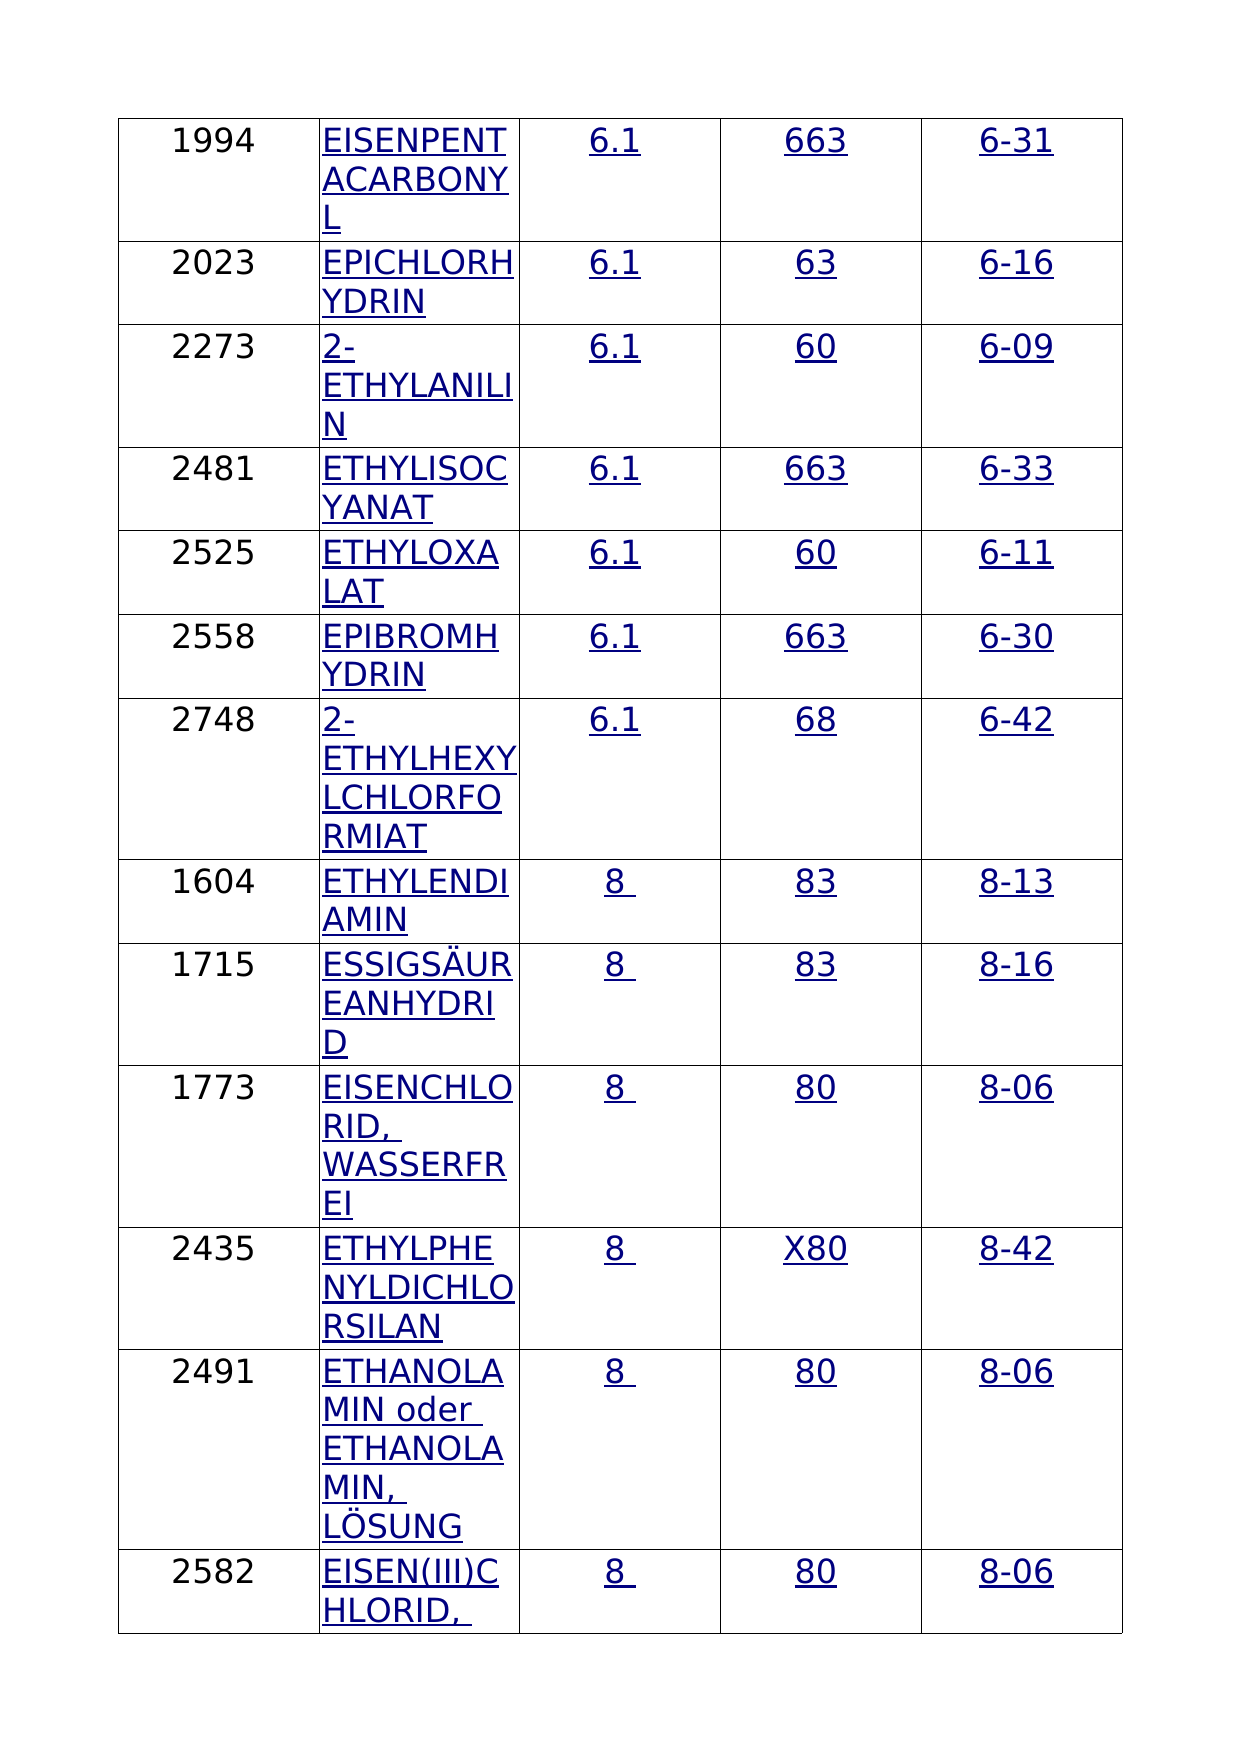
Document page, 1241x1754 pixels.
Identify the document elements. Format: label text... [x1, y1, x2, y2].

table_cell 6-30 [922, 615, 1122, 698]
table_cell 83 [721, 860, 921, 943]
table_cell 60 [721, 531, 921, 614]
table_cell EPIBROMHYDRIN [320, 615, 519, 698]
table_cell 8 [520, 1228, 720, 1349]
table_cell 68 [721, 699, 921, 859]
table_cell 1715 [119, 944, 319, 1065]
table_cell 8-06 [922, 1066, 1122, 1227]
table_cell 6.1 [520, 615, 720, 698]
table_cell 2-ETHYLHEXYLCHLORFORMIAT [320, 699, 519, 859]
table_cell ETHYLPHENYLDICHLORSILAN [320, 1228, 519, 1349]
table_cell 8-16 [922, 944, 1122, 1065]
table_cell 2582 [119, 1550, 319, 1633]
table_cell 60 [721, 325, 921, 447]
table_cell 6.1 [520, 531, 720, 614]
table_cell 663 [721, 448, 921, 530]
table_cell 8-06 [922, 1550, 1122, 1633]
table_cell 2273 [119, 325, 319, 447]
table_cell 8-13 [922, 860, 1122, 943]
table_cell 2748 [119, 699, 319, 859]
table_cell 80 [721, 1550, 921, 1633]
table_cell 8 [520, 944, 720, 1065]
table_cell 80 [721, 1350, 921, 1549]
table_cell EPICHLORHYDRIN [320, 242, 519, 324]
table_cell 2023 [119, 242, 319, 324]
table_cell 2435 [119, 1228, 319, 1349]
table_cell ETHYLENDIAMIN [320, 860, 519, 943]
table_cell 8-42 [922, 1228, 1122, 1349]
table_cell 6-33 [922, 448, 1122, 530]
table_cell 6.1 [520, 448, 720, 530]
table_cell 63 [721, 242, 921, 324]
table_cell 8 [520, 1550, 720, 1633]
table_cell 8 [520, 1350, 720, 1549]
table_cell 6-16 [922, 242, 1122, 324]
table_cell ETHANOLAMIN oder ETHANOLAMIN, LÖSUNG [320, 1350, 519, 1549]
table_cell 83 [721, 944, 921, 1065]
table_cell 663 [721, 119, 921, 241]
table_cell 8-06 [922, 1350, 1122, 1549]
table_cell 6-11 [922, 531, 1122, 614]
table_cell 1604 [119, 860, 319, 943]
table_cell 2491 [119, 1350, 319, 1549]
table_cell 1994 [119, 119, 319, 241]
table_cell 2558 [119, 615, 319, 698]
table_cell 2481 [119, 448, 319, 530]
table_cell EISEN(III)CHLORID, [320, 1550, 519, 1633]
table_cell 2-ETHYLANILIN [320, 325, 519, 447]
table_cell 6-31 [922, 119, 1122, 241]
table_cell 6.1 [520, 699, 720, 859]
table_cell ESSIGSÄUREANHYDRID [320, 944, 519, 1065]
table_cell 8 [520, 860, 720, 943]
table_cell 1773 [119, 1066, 319, 1227]
table_cell 6.1 [520, 242, 720, 324]
table_cell ETHYLOXALAT [320, 531, 519, 614]
table_cell EISENCHLORID, WASSERFREI [320, 1066, 519, 1227]
table_cell 8 [520, 1066, 720, 1227]
table_cell 663 [721, 615, 921, 698]
table_cell 80 [721, 1066, 921, 1227]
table_cell 6-09 [922, 325, 1122, 447]
table_cell 2525 [119, 531, 319, 614]
table_cell ETHYLISOCYANAT [320, 448, 519, 530]
table_cell 6-42 [922, 699, 1122, 859]
table_cell EISENPENTACARBONYL [320, 119, 519, 241]
table_cell 6.1 [520, 119, 720, 241]
table_cell X80 [721, 1228, 921, 1349]
table_cell 6.1 [520, 325, 720, 447]
